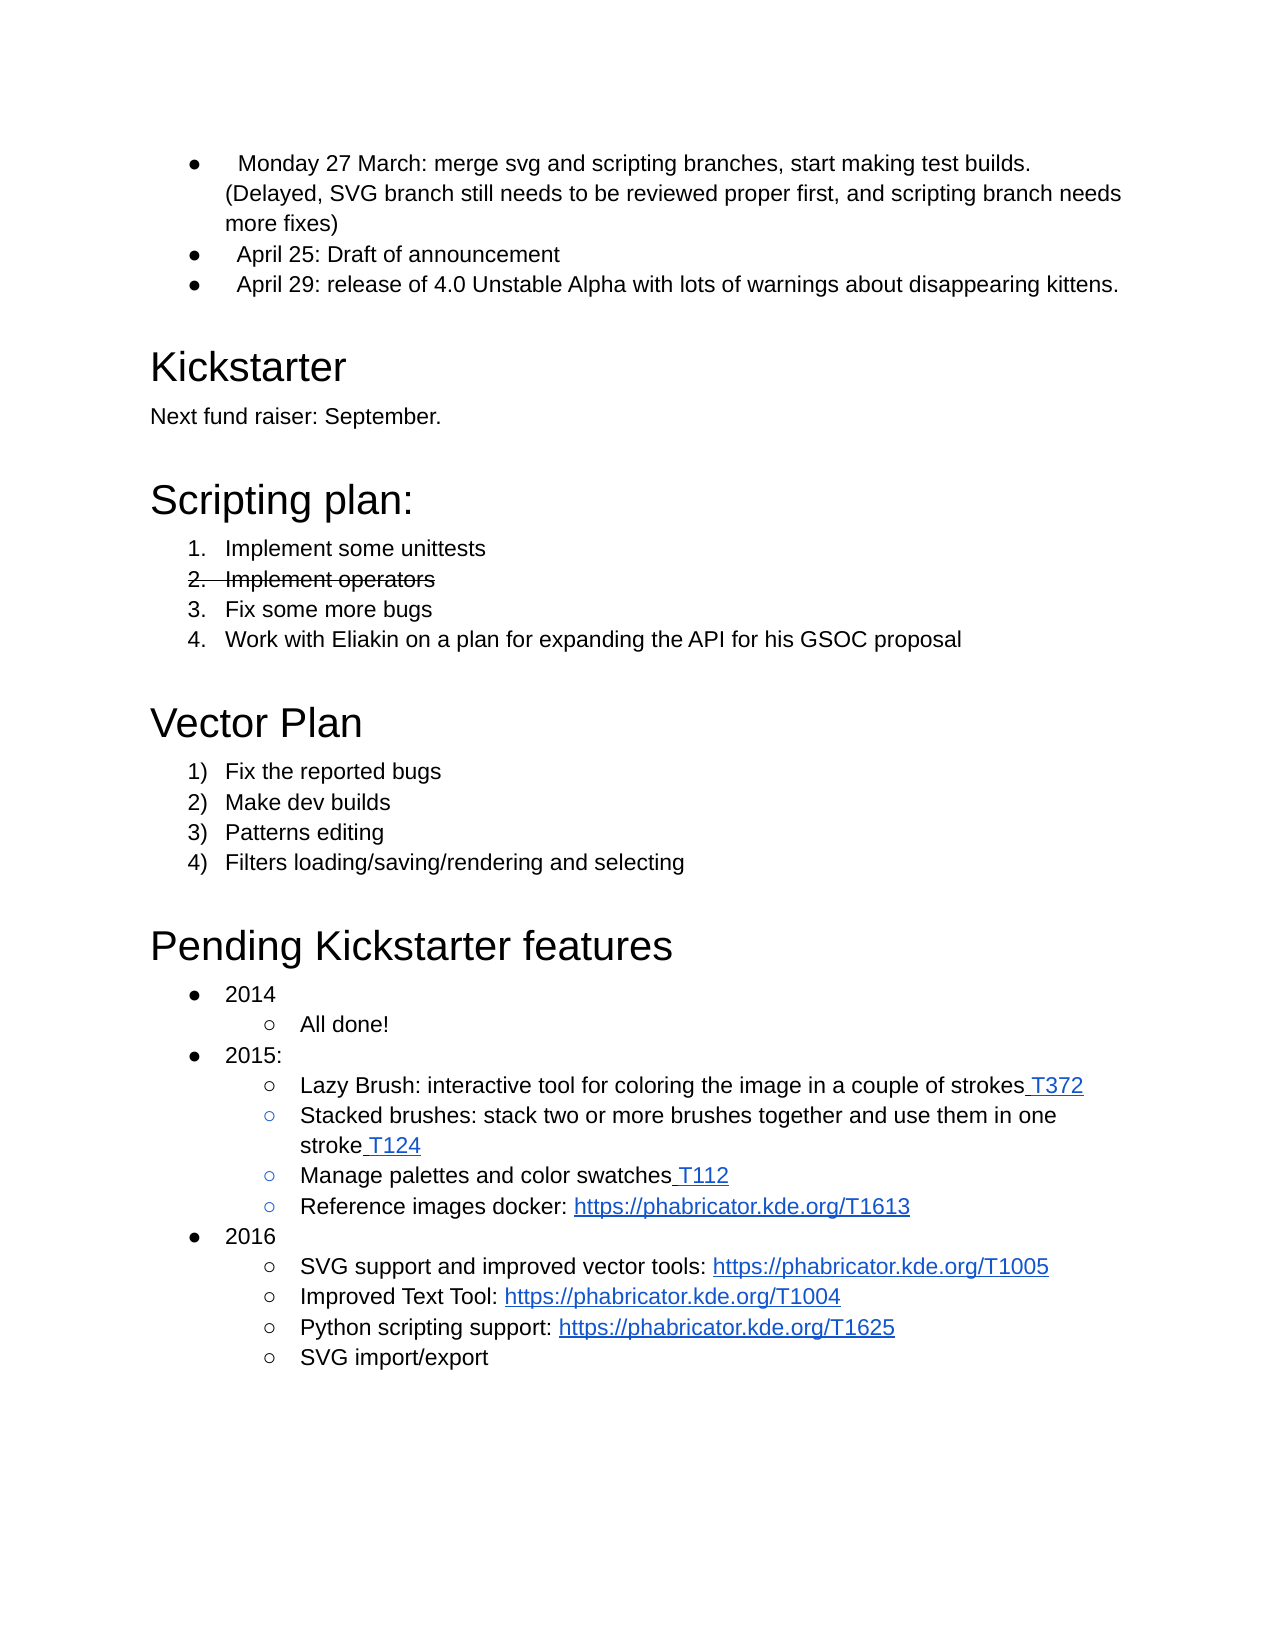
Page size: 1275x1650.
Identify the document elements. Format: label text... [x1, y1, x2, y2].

list Improved Text Tool: https://phabricator.kde.org/T1004 [262, 1283, 1125, 1310]
list Implement operators [187, 566, 1125, 592]
list April 29: release of 4.0 Unstable Alpha with lots of warnings about disappearing kittens. [187, 271, 1125, 297]
list Fix the reported bugs [187, 758, 1125, 785]
list 2014 [187, 981, 1125, 1008]
list Lazy Brush: interactive tool for coloring the image in a couple of strokes T372 [262, 1072, 1125, 1098]
subtitle Scripting plan: [150, 475, 1125, 523]
list April 25: Draft of announcement [187, 241, 1125, 267]
subtitle Pending Kickstarter features [150, 921, 1125, 969]
list Work with Eliakin on a plan for expanding the API for his GSOC proposal [187, 626, 1125, 652]
list All done! [262, 1011, 1125, 1038]
subtitle Kickstarter [150, 343, 1125, 391]
list Monday 27 March: merge svg and scripting branches, start making test builds. (Delayed, SVG branch still needs to be reviewed proper first, and scripting branch needs more fixes) [187, 150, 1125, 237]
subtitle Vector Plan [150, 698, 1125, 746]
list 2015: [187, 1042, 1125, 1068]
list Patterns editing [187, 819, 1125, 845]
text Next fund raiser: September. [150, 403, 1125, 429]
list 2016 [187, 1223, 1125, 1249]
list Python scripting support: https://phabricator.kde.org/T1625 [262, 1313, 1125, 1340]
list Reference images docker: https://phabricator.kde.org/T1613 [262, 1193, 1125, 1219]
list SVG support and improved vector tools: https://phabricator.kde.org/T1005 [262, 1253, 1125, 1279]
list Filters loading/saving/rendering and selecting [187, 849, 1125, 875]
list Make dev builds [187, 788, 1125, 815]
list Implement some unittests [187, 535, 1125, 562]
list Fix some more bugs [187, 596, 1125, 622]
list Stacked brushes: stack two or more brushes together and use them in one stroke T124 [262, 1102, 1125, 1159]
list Manage palettes and color swatches T112 [262, 1162, 1125, 1189]
list SVG import/export [262, 1344, 1125, 1370]
